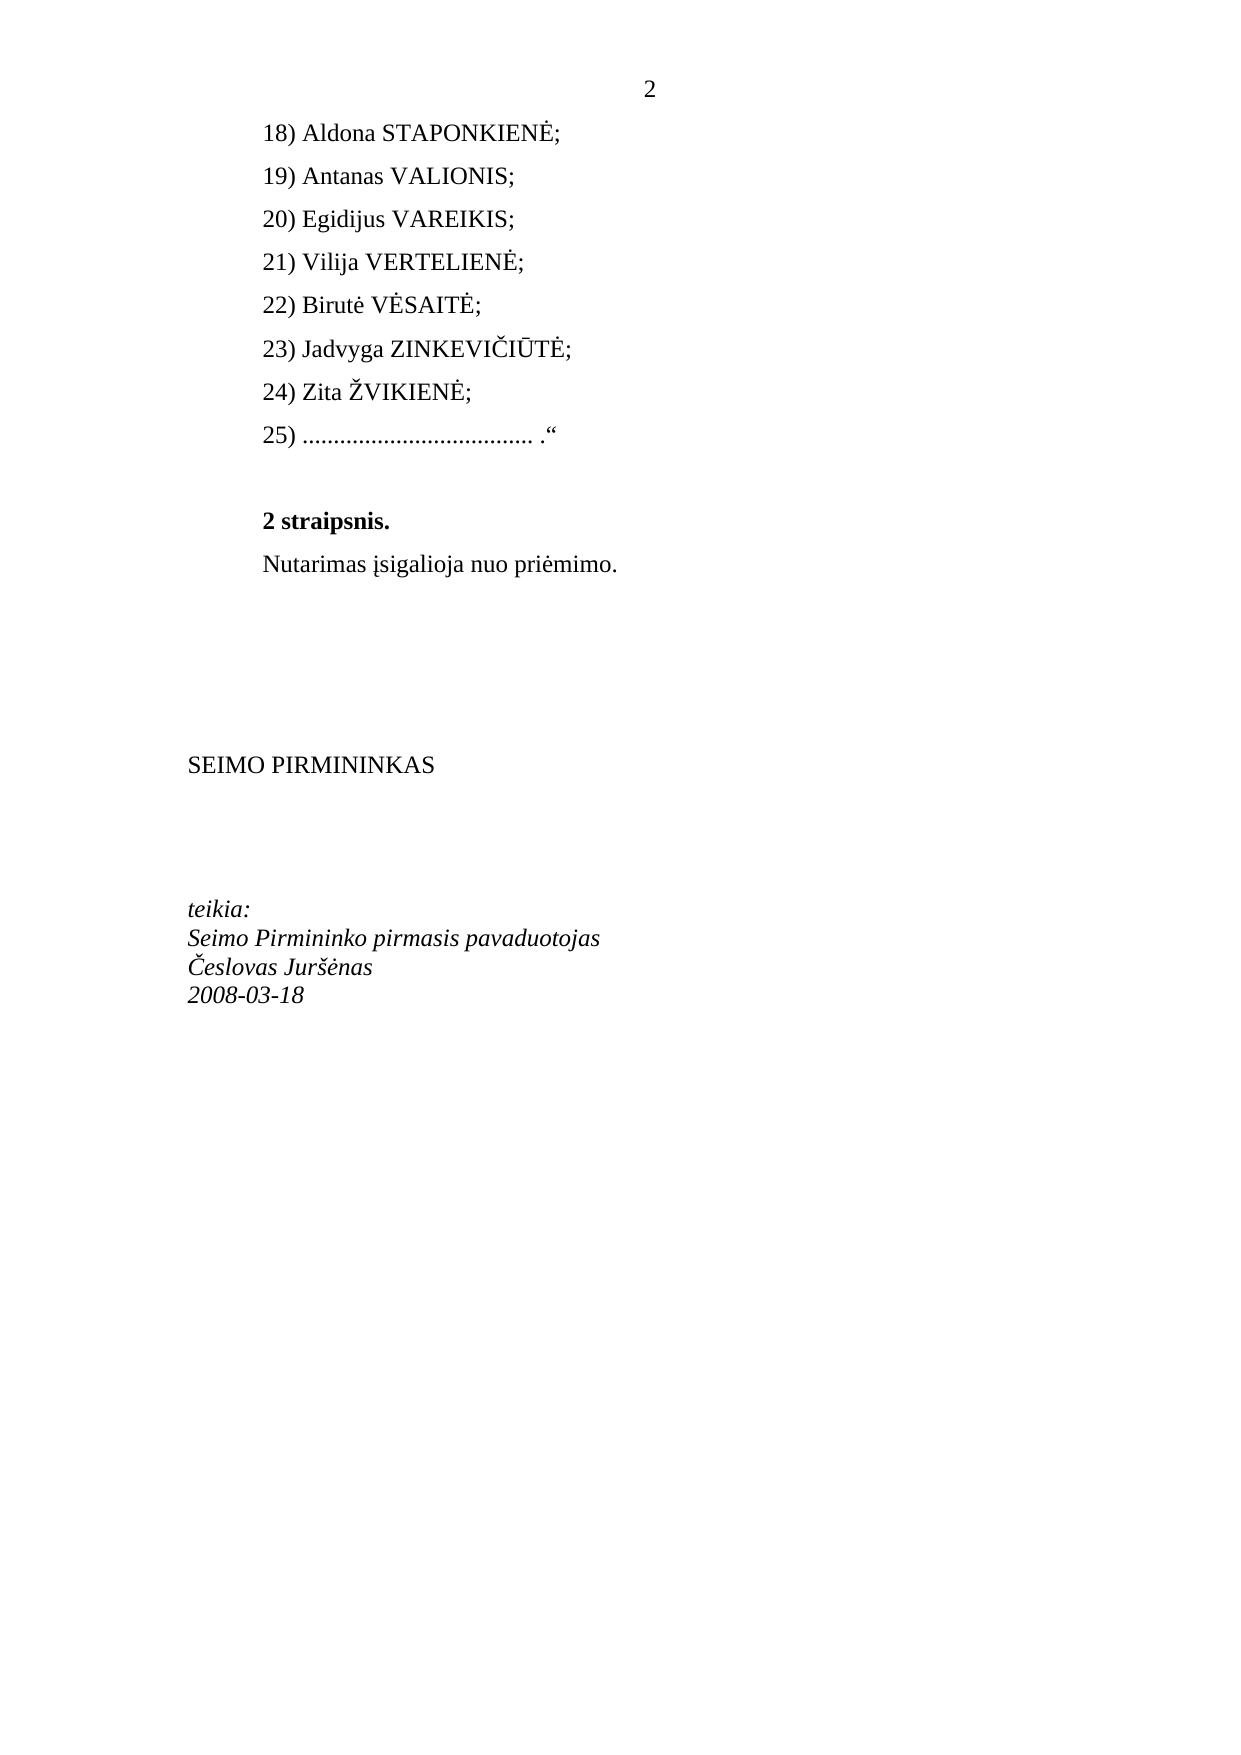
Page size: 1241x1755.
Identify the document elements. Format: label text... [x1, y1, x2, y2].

text Seimo Pirmininko pirmasis pavaduotojas [187, 923, 1120, 952]
text 21) Vilija VERTELIENĖ; [187, 247, 1120, 276]
text teikia: [187, 894, 1120, 923]
text 22) Birutė VĖSAITĖ; [187, 291, 1120, 319]
text 2008-03-18 [187, 981, 1120, 1009]
text 19) Antanas VALIONIS; [187, 161, 1120, 190]
text 24) Zita ŽVIKIENĖ; [187, 377, 1120, 406]
text 23) Jadvyga ZINKEVIČIŪTĖ; [187, 334, 1120, 362]
text Seimo Pirmininkas [187, 751, 1120, 779]
text 25) ..................................... .“ [187, 420, 1120, 449]
text 20) Egidijus VAREIKIS; [187, 204, 1120, 233]
text Nutarimas įsigalioja nuo priėmimo. [187, 549, 1120, 578]
text Česlovas Juršėnas [187, 952, 1120, 981]
text 18) Aldona STAPONKIENĖ; [187, 118, 1120, 147]
text 2 straipsnis. [187, 506, 1120, 535]
